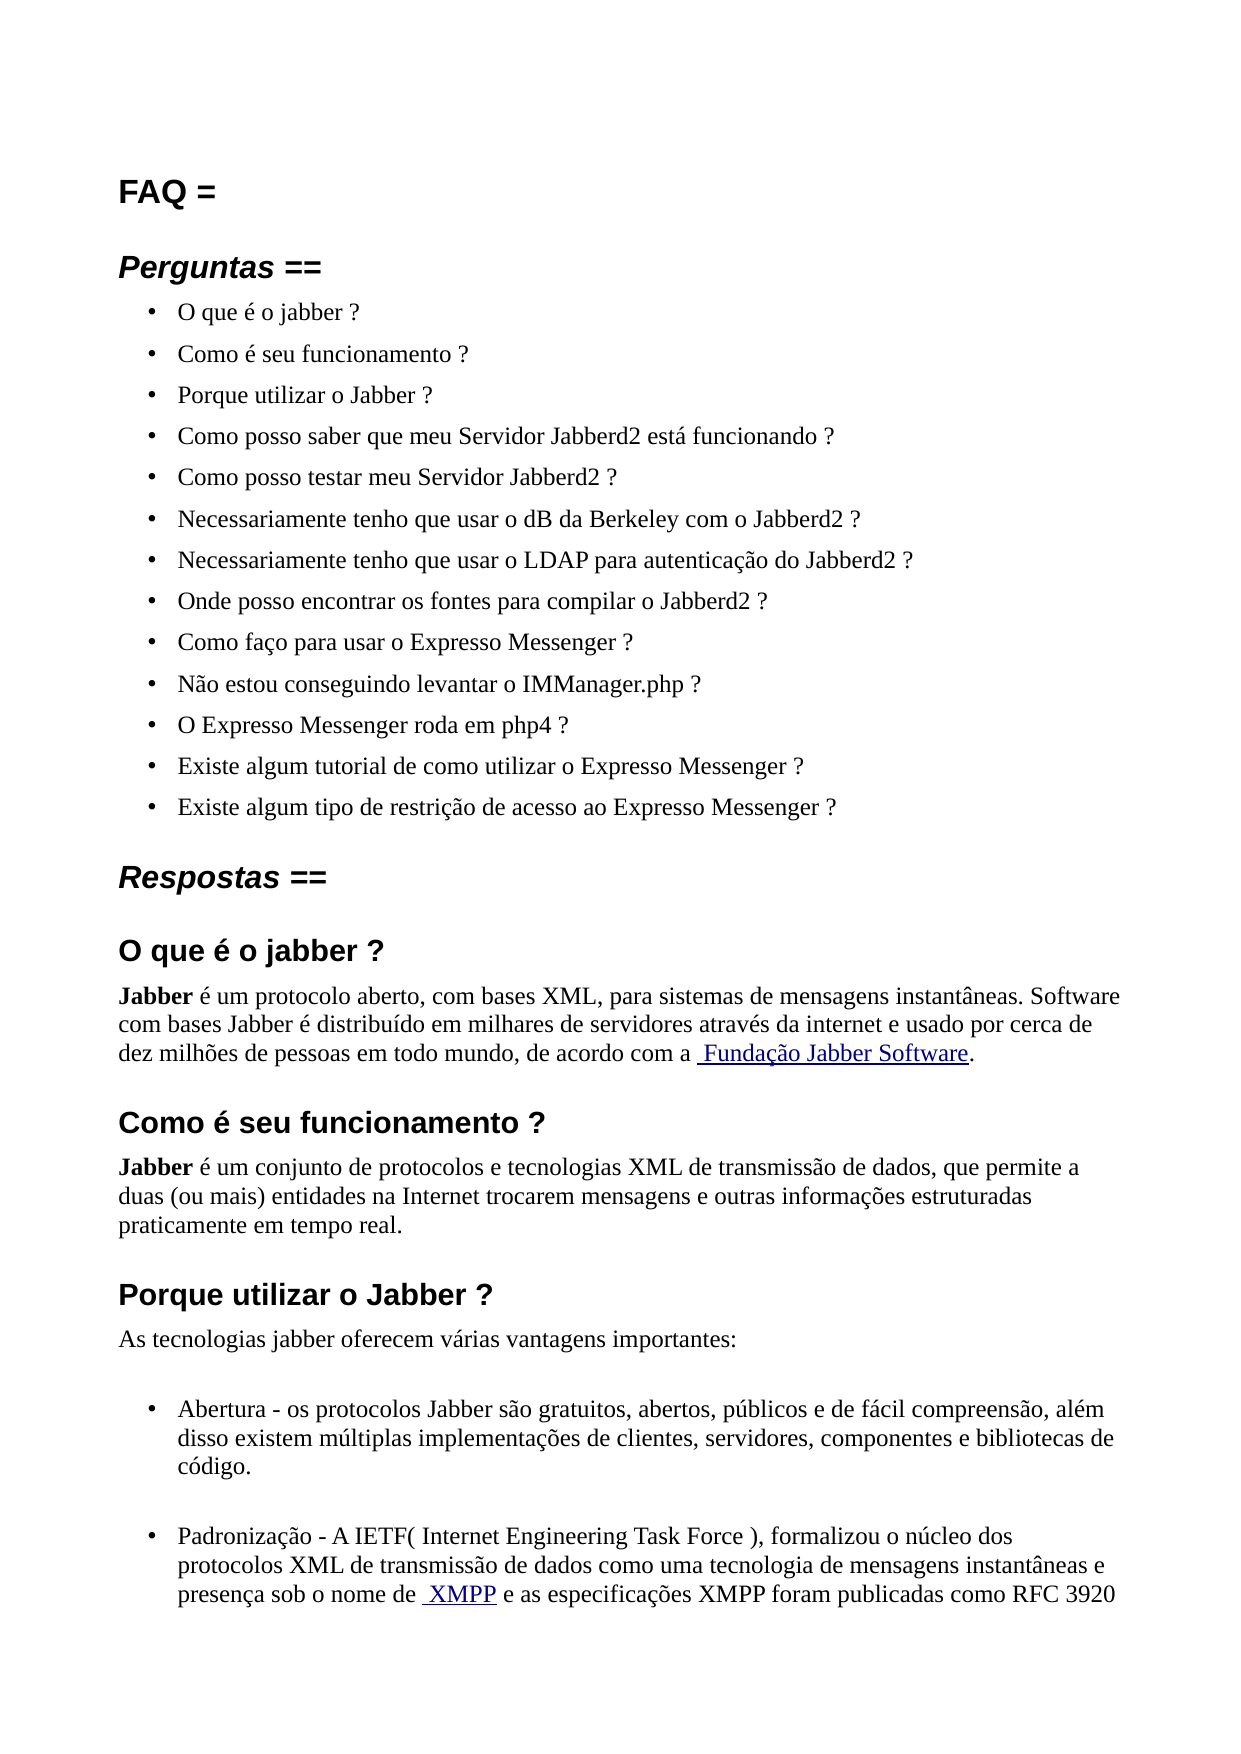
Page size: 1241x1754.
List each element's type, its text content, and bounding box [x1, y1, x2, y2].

list Não estou conseguindo levantar o IMManager.php ? [148, 669, 1122, 697]
list O Expresso Messenger roda em php4 ? [148, 710, 1122, 739]
list Padronização - A IETF( Internet Engineering Task Force ), formalizou o núcleo dos protocolos XML de transmissão de dados como uma tecnologia de mensagens instantâneas e presença sob o nome de XMPP e as especificações XMPP foram publicadas como RFC 3920 [148, 1521, 1122, 1608]
list O que é o jabber ? [148, 297, 1122, 326]
subtitle O que é o jabber ? [118, 933, 1122, 968]
list Como posso saber que meu Servidor Jabberd2 está funcionando ? [148, 421, 1122, 450]
list Necessariamente tenho que usar o LDAP para autenticação do Jabberd2 ? [148, 545, 1122, 574]
subtitle Como é seu funcionamento ? [118, 1104, 1122, 1140]
list Existe algum tutorial de como utilizar o Expresso Messenger ? [148, 751, 1122, 780]
subtitle Perguntas == [118, 248, 1122, 285]
subtitle Porque utilizar o Jabber ? [118, 1276, 1122, 1311]
text Jabber é um conjunto de protocolos e tecnologias XML de transmissão de dados, que permite a duas (ou mais) entidades na Internet trocarem mensagens e outras informações estruturadas praticamente em tempo real. [118, 1152, 1122, 1239]
subtitle Respostas == [118, 859, 1122, 896]
list Porque utilizar o Jabber ? [148, 380, 1122, 409]
list Existe algum tipo de restrição de acesso ao Expresso Messenger ? [148, 792, 1122, 821]
list Como faço para usar o Expresso Messenger ? [148, 627, 1122, 656]
list Abertura - os protocolos Jabber são gratuitos, abertos, públicos e de fácil compreensão, além disso existem múltiplas implementações de clientes, servidores, componentes e bibliotecas de código. [148, 1394, 1122, 1509]
list Onde posso encontrar os fontes para compilar o Jabberd2 ? [148, 586, 1122, 615]
text As tecnologias jabber oferecem várias vantagens importantes: [118, 1324, 1122, 1381]
text Jabber é um protocolo aberto, com bases XML, para sistemas de mensagens instantâneas. Software com bases Jabber é distribuído em milhares de servidores através da internet e usado por cerca de dez milhões de pessoas em todo mundo, de acordo com a Fundação Jabber Software. [118, 981, 1122, 1067]
subtitle FAQ = [118, 172, 1122, 211]
list Como posso testar meu Servidor Jabberd2 ? [148, 462, 1122, 491]
list Como é seu funcionamento ? [148, 339, 1122, 367]
list Necessariamente tenho que usar o dB da Berkeley com o Jabberd2 ? [148, 504, 1122, 532]
